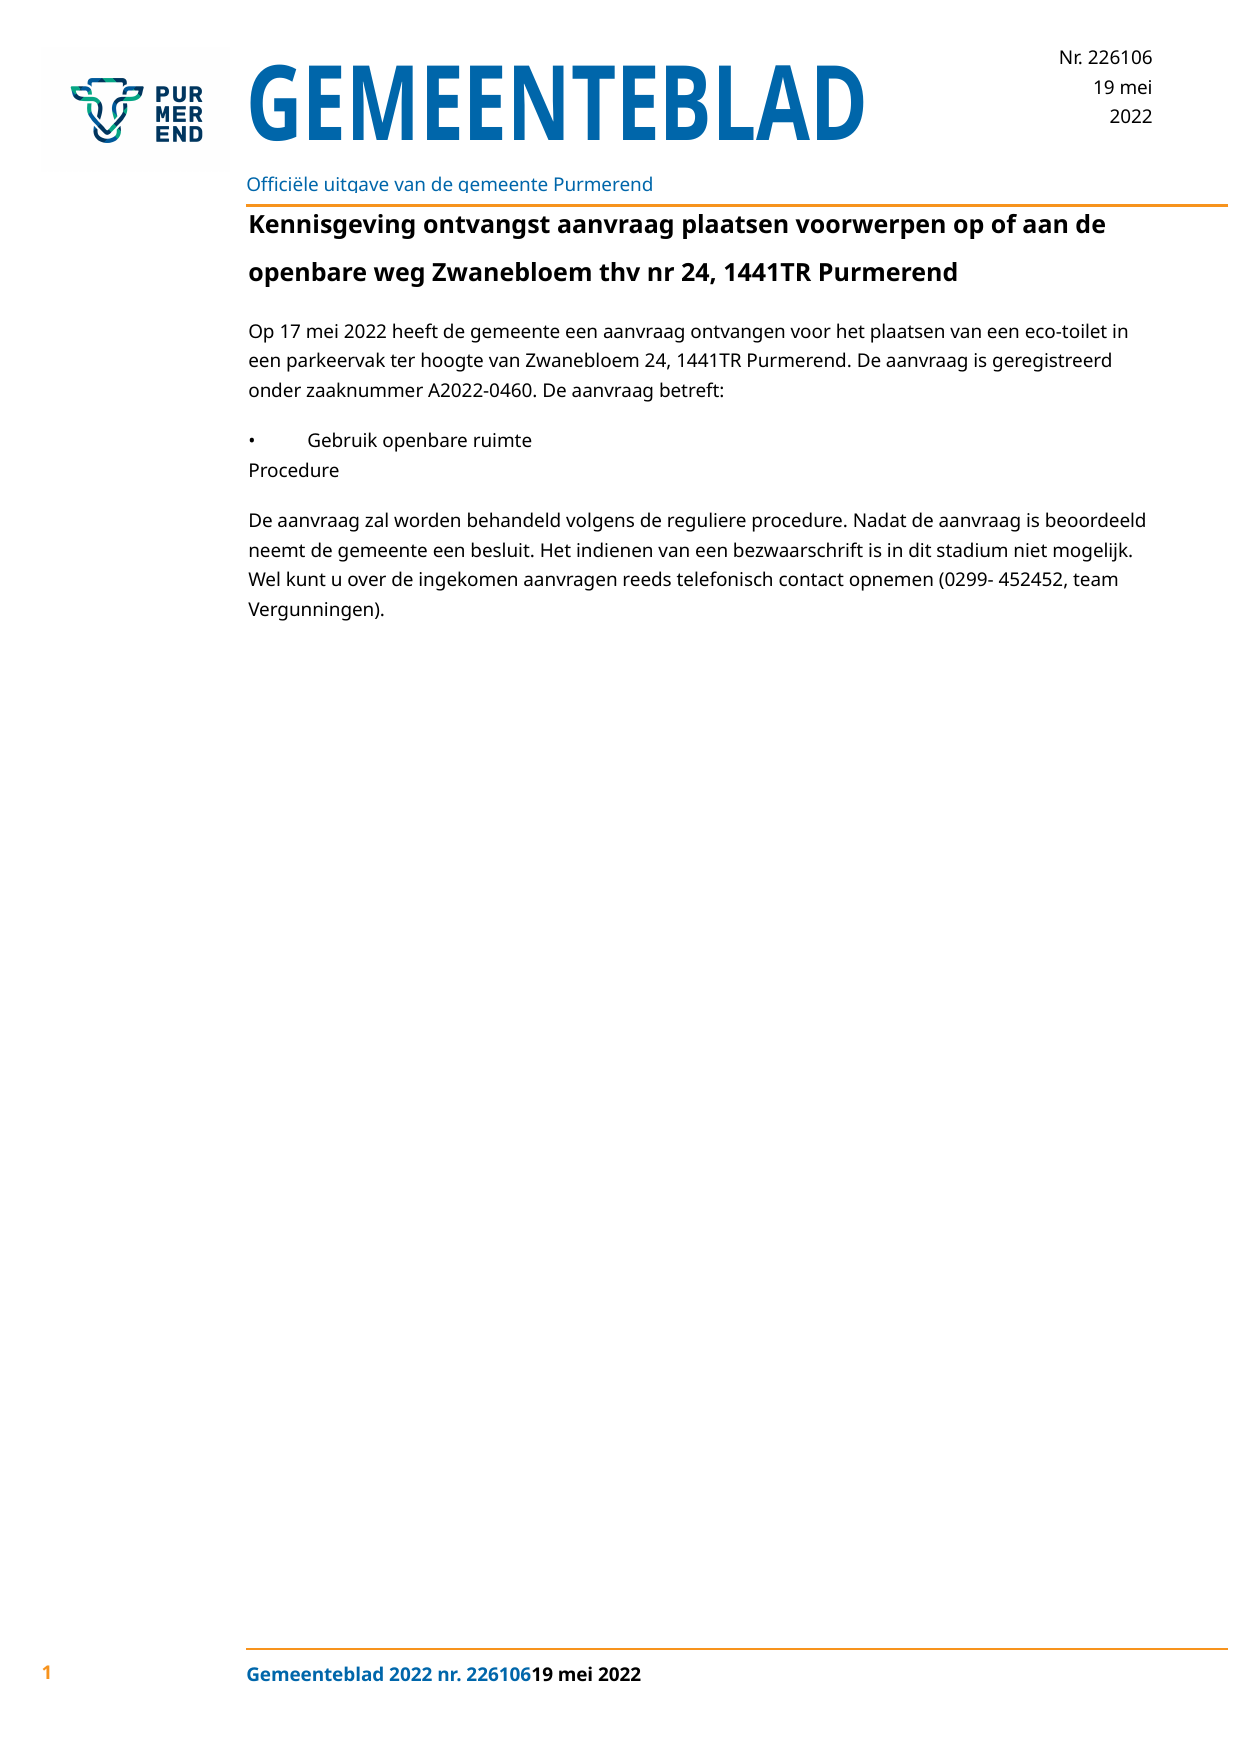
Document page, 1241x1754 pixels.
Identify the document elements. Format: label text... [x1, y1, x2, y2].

text De aanvraag zal worden behandeld volgens de reguliere procedure. Nadat de aanvraag is beoordeeld neemt de gemeente een besluit. Het indienen van een bezwaarschrift is in dit stadium niet mogelijk. Wel kunt u over de ingekomen aanvragen reeds telefonisch contact opnemen (0299- 452452, team Vergunningen). [248, 507, 1152, 622]
text Kennisgeving ontvangst aanvraag plaatsen voorwerpen op of aan de openbare weg Zwanebloem thv nr 24, 1441TR Purmerend [248, 207, 1152, 288]
picture [41, 47, 231, 172]
text Op 17 mei 2022 heeft de gemeente een aanvraag ontvangen voor het plaatsen van een eco-toilet in een parkeervak ter hoogte van Zwanebloem 24, 1441TR Purmerend. De aanvraag is geregistreerd onder zaaknummer A2022-0460. De aanvraag betreft: [248, 318, 1152, 403]
list Gebruik openbare ruimte [248, 427, 1152, 453]
text Procedure [248, 457, 1152, 483]
